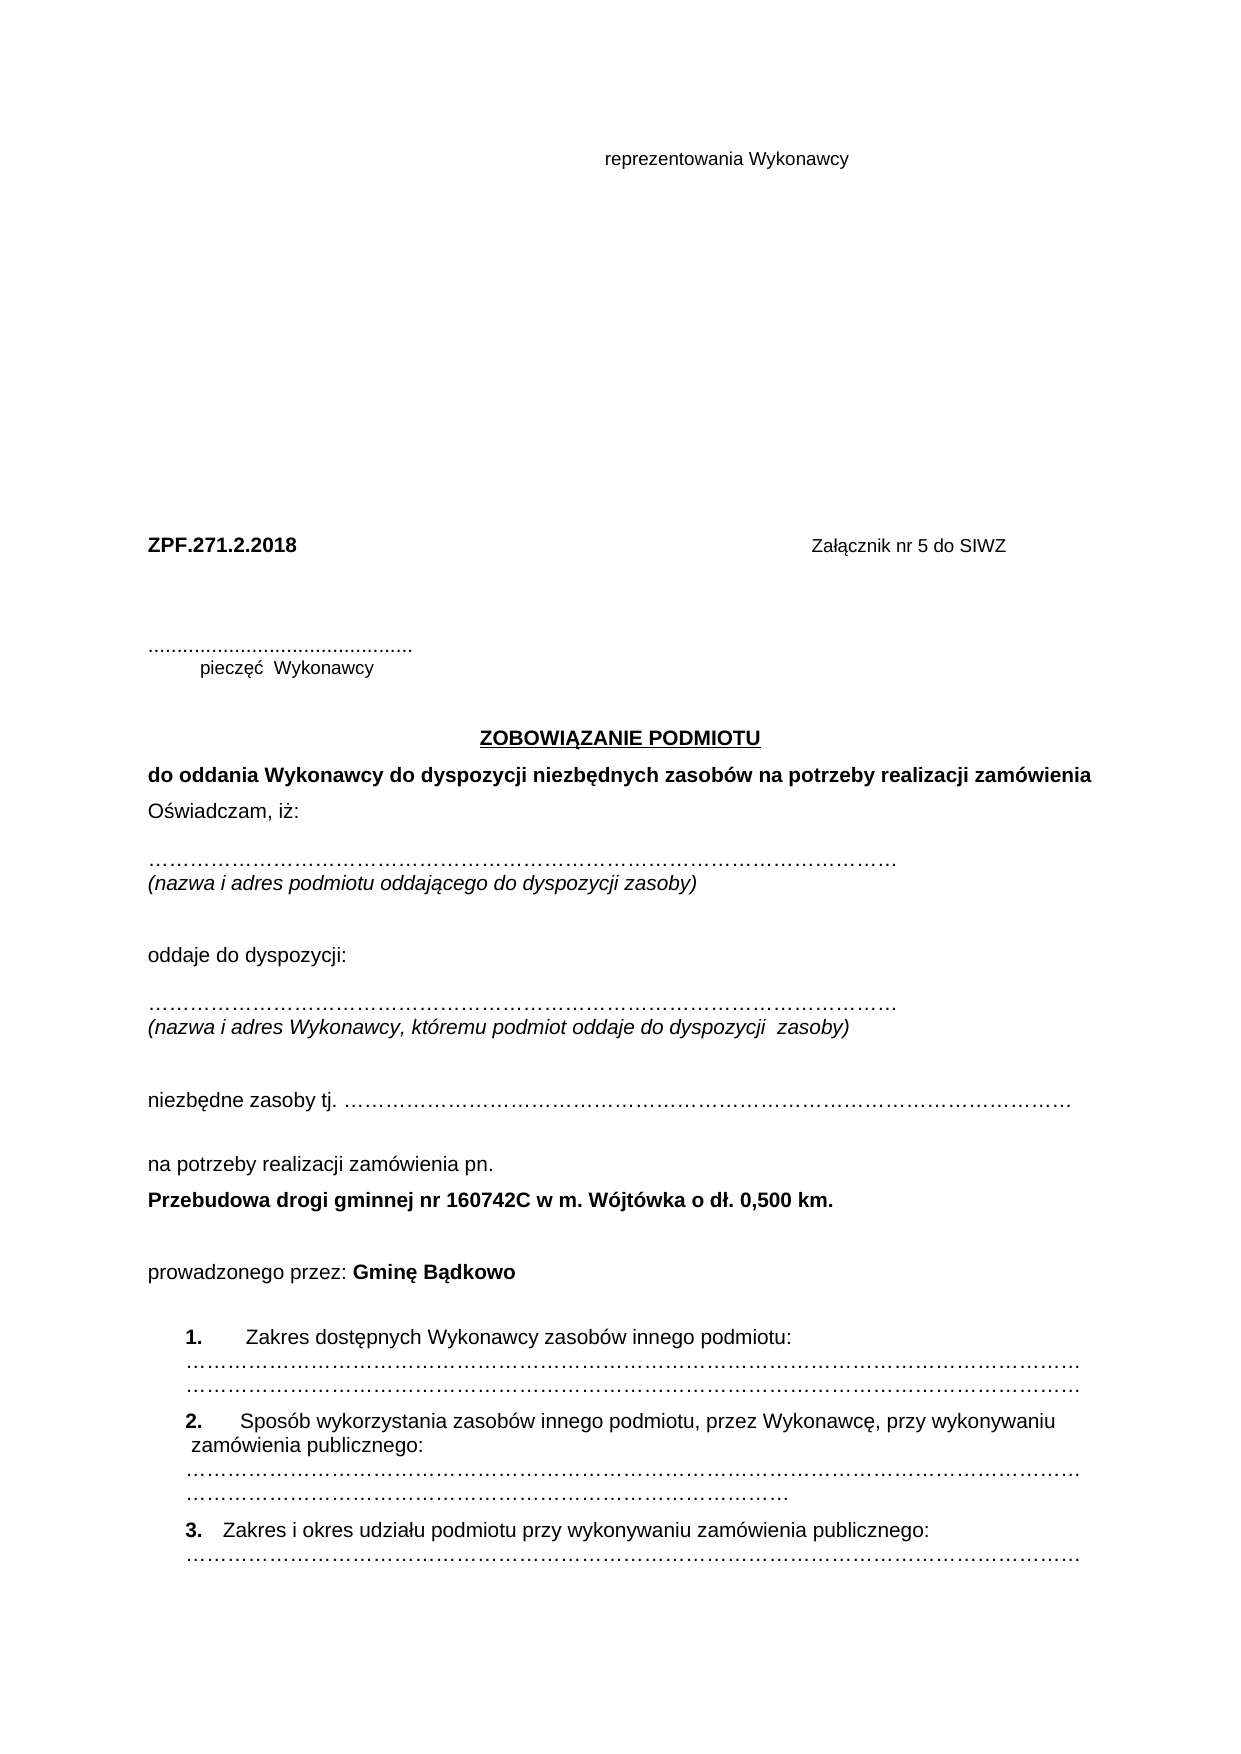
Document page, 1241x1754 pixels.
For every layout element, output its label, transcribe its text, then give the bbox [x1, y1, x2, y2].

text reprezentowania Wykonawcy [516, 148, 1093, 221]
text pieczęć Wykonawcy [148, 656, 1093, 678]
text ZPF.271.2.2018 Załącznik nr 5 do SIWZ [148, 509, 1093, 557]
text do oddania Wykonawcy do dyspozycji niezbędnych zasobów na potrzeby realizacji zamówienia [148, 762, 1093, 786]
text na potrzeby realizacji zamówienia pn. [148, 1152, 1093, 1176]
text Przebudowa drogi gminnej nr 160742C w m. Wójtówka o dł. 0,500 km. [148, 1188, 1093, 1212]
list Zakres i okres udziału podmiotu przy wykonywaniu zamówienia publicznego: ……………………………………………………………………………………………………………………………………………………………………………………………… [185, 1517, 1093, 1565]
text niezbędne zasoby tj. …………………………………………………………………………………………… [148, 1087, 1093, 1139]
text ZOBOWIĄZANIE PODMIOTU [148, 702, 1093, 750]
text Oświadczam, iż: ……………………………………………………………………………………………… (nazwa i adres podmiotu oddającego do dyspozycji zasoby) oddaje do dyspozycji: ……………………………………………………………………………………………… (nazwa i adres Wykonawcy, któremu podmiot oddaje do dyspozycji zasoby) [148, 799, 1093, 1038]
list Zakres dostępnych Wykonawcy zasobów innego podmiotu: …………………………………………………………………………………………………………………………………………………………………………………………………………………………………… [185, 1325, 1093, 1397]
list Sposób wykorzystania zasobów innego podmiotu, przez Wykonawcę, przy wykonywaniu zamówienia publicznego: ……………………………………………………………………………………………………………………………………………………………………………………………… [185, 1409, 1093, 1505]
text .............................................. [148, 632, 1093, 656]
text prowadzonego przez: Gminę Bądkowo [148, 1212, 1093, 1312]
